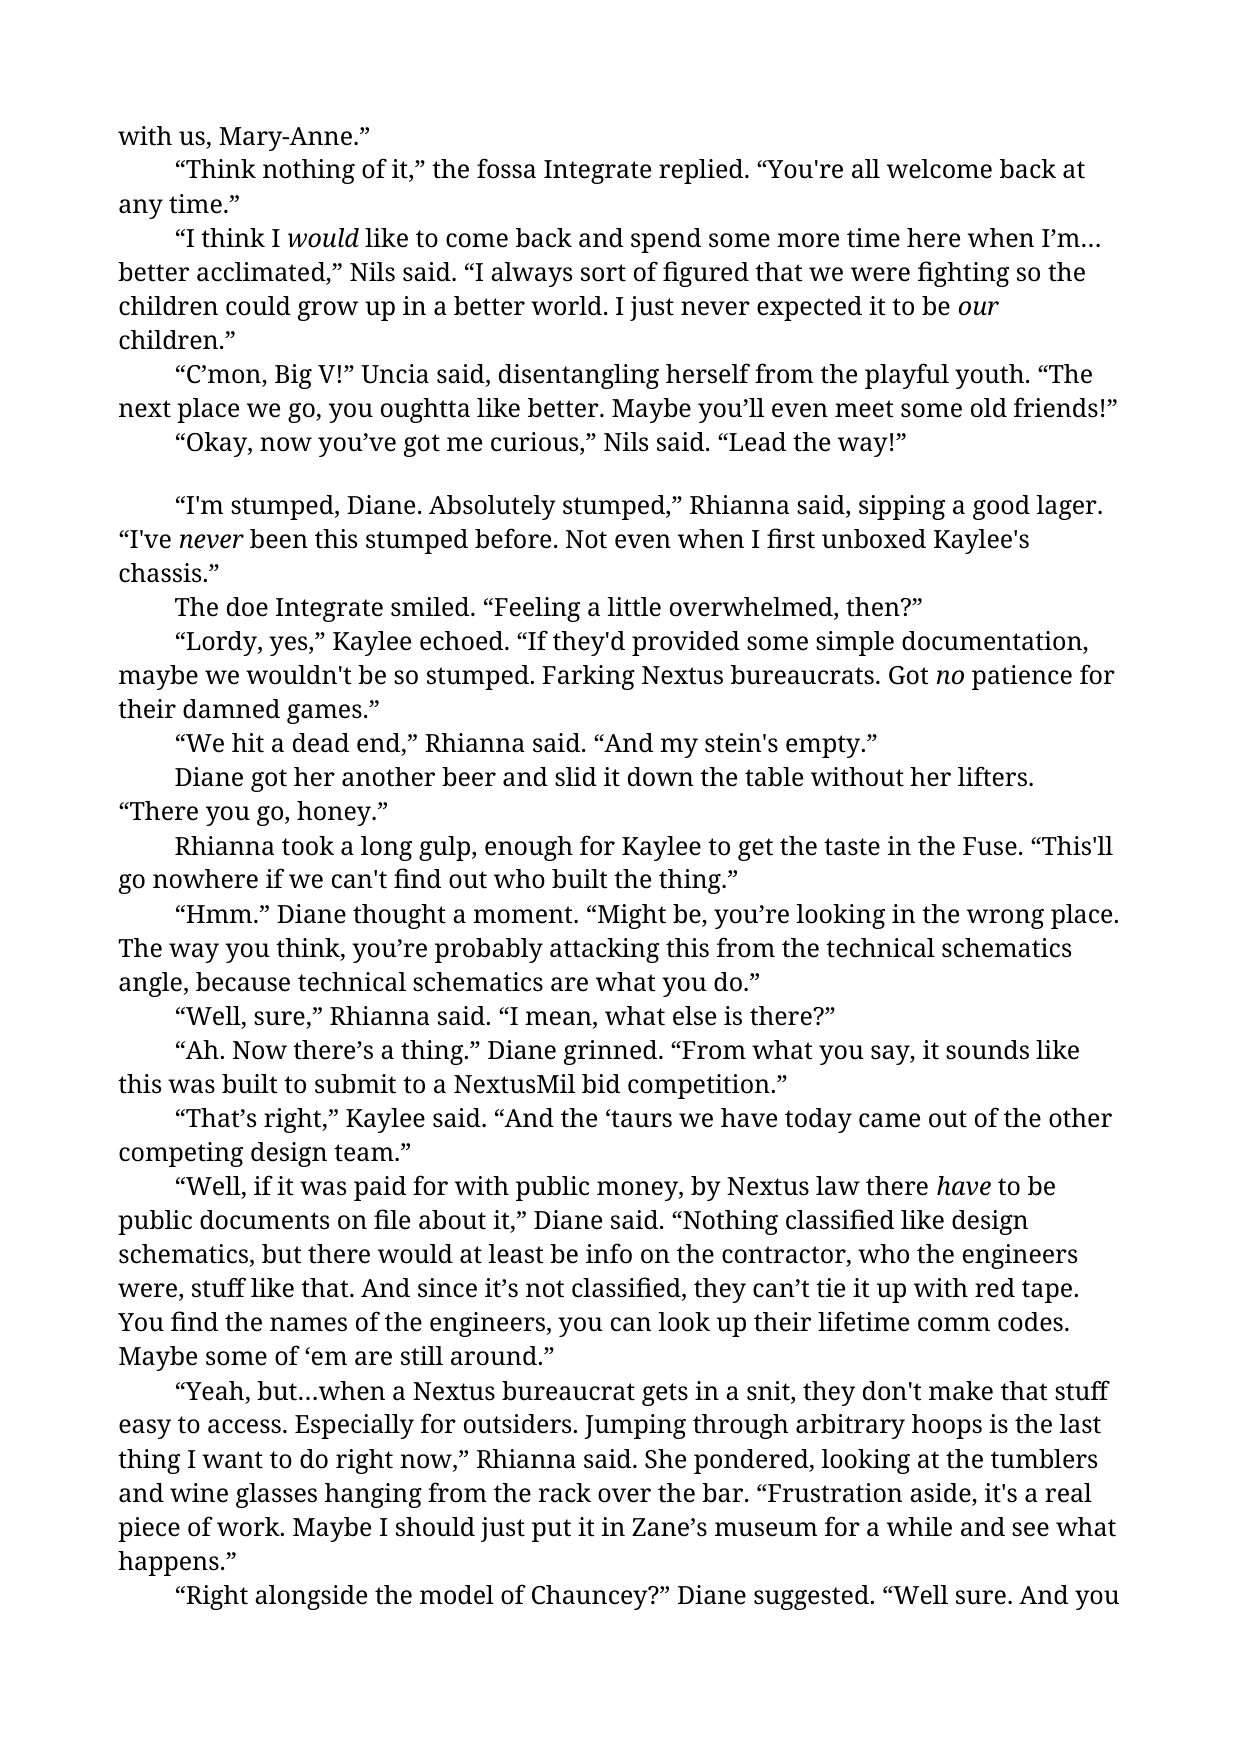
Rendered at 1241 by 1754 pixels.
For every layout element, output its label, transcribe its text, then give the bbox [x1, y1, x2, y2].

text “Ah. Now there’s a thing.” Diane grinned. “From what you say, it sounds like this was built to submit to a NextusMil bid competition.” [118, 1032, 1122, 1101]
text “Well, if it was paid for with public money, by Nextus law there have to be public documents on file about it,” Diane said. “Nothing classified like design schematics, but there would at least be info on the contractor, who the engineers were, stuff like that. And since it’s not classified, they can’t tie it up with red tape. You find the names of the engineers, you can look up their lifetime comm codes. Maybe some of ‘em are still around.” [118, 1169, 1122, 1373]
text “Okay, now you’ve got me curious,” Nils said. “Lead the way!” [118, 425, 1122, 459]
text “That’s right,” Kaylee said. “And the ‘taurs we have today came out of the other competing design team.” [118, 1101, 1122, 1169]
text “Think nothing of it,” the fossa Integrate replied. “You're all welcome back at any time.” [118, 152, 1122, 220]
text “We hit a dead end,” Rhianna said. “And my stein's empty.” [118, 726, 1122, 760]
text “Lordy, yes,” Kaylee echoed. “If they'd provided some simple documentation, maybe we wouldn't be so stumped. Farking Nextus bureaucrats. Got no patience for their damned games.” [118, 624, 1122, 726]
text “Well, sure,” Rhianna said. “I mean, what else is there?” [118, 998, 1122, 1032]
text “Yeah, but…when a Nextus bureaucrat gets in a snit, they don't make that stuff easy to access. Especially for outsiders. Jumping through arbitrary hoops is the last thing I want to do right now,” Rhianna said. She pondered, looking at the tumblers and wine glasses hanging from the rack over the bar. “Frustration aside, it's a real piece of work. Maybe I should just put it in Zane’s museum for a while and see what happens.” [118, 1373, 1122, 1577]
text “C’mon, Big V!” Uncia said, disentangling herself from the playful youth. “The next place we go, you oughtta like better. Maybe you’ll even meet some old friends!” [118, 357, 1122, 425]
text “I'm stumped, Diane. Absolutely stumped,” Rhianna said, sipping a good lager. “I've never been this stumped before. Not even when I first unboxed Kaylee's chassis.” [118, 487, 1122, 590]
text The doe Integrate smiled. “Feeling a little overwhelmed, then?” [118, 590, 1122, 624]
text “Hmm.” Diane thought a moment. “Might be, you’re looking in the wrong place. The way you think, you’re probably attacking this from the technical schematics angle, because technical schematics are what you do.” [118, 896, 1122, 998]
text with us, Mary-Anne.” [118, 118, 1122, 152]
text Rhianna took a long gulp, enough for Kaylee to get the taste in the Fuse. “This'll go nowhere if we can't find out who built the thing.” [118, 828, 1122, 896]
text Diane got her another beer and slid it down the table without her lifters. “There you go, honey.” [118, 760, 1122, 828]
text “I think I would like to come back and spend some more time here when I’m…better acclimated,” Nils said. “I always sort of figured that we were fighting so the children could grow up in a better world. I just never expected it to be our children.” [118, 220, 1122, 357]
text “Right alongside the model of Chauncey?” Diane suggested. “Well sure. And you [118, 1577, 1122, 1612]
